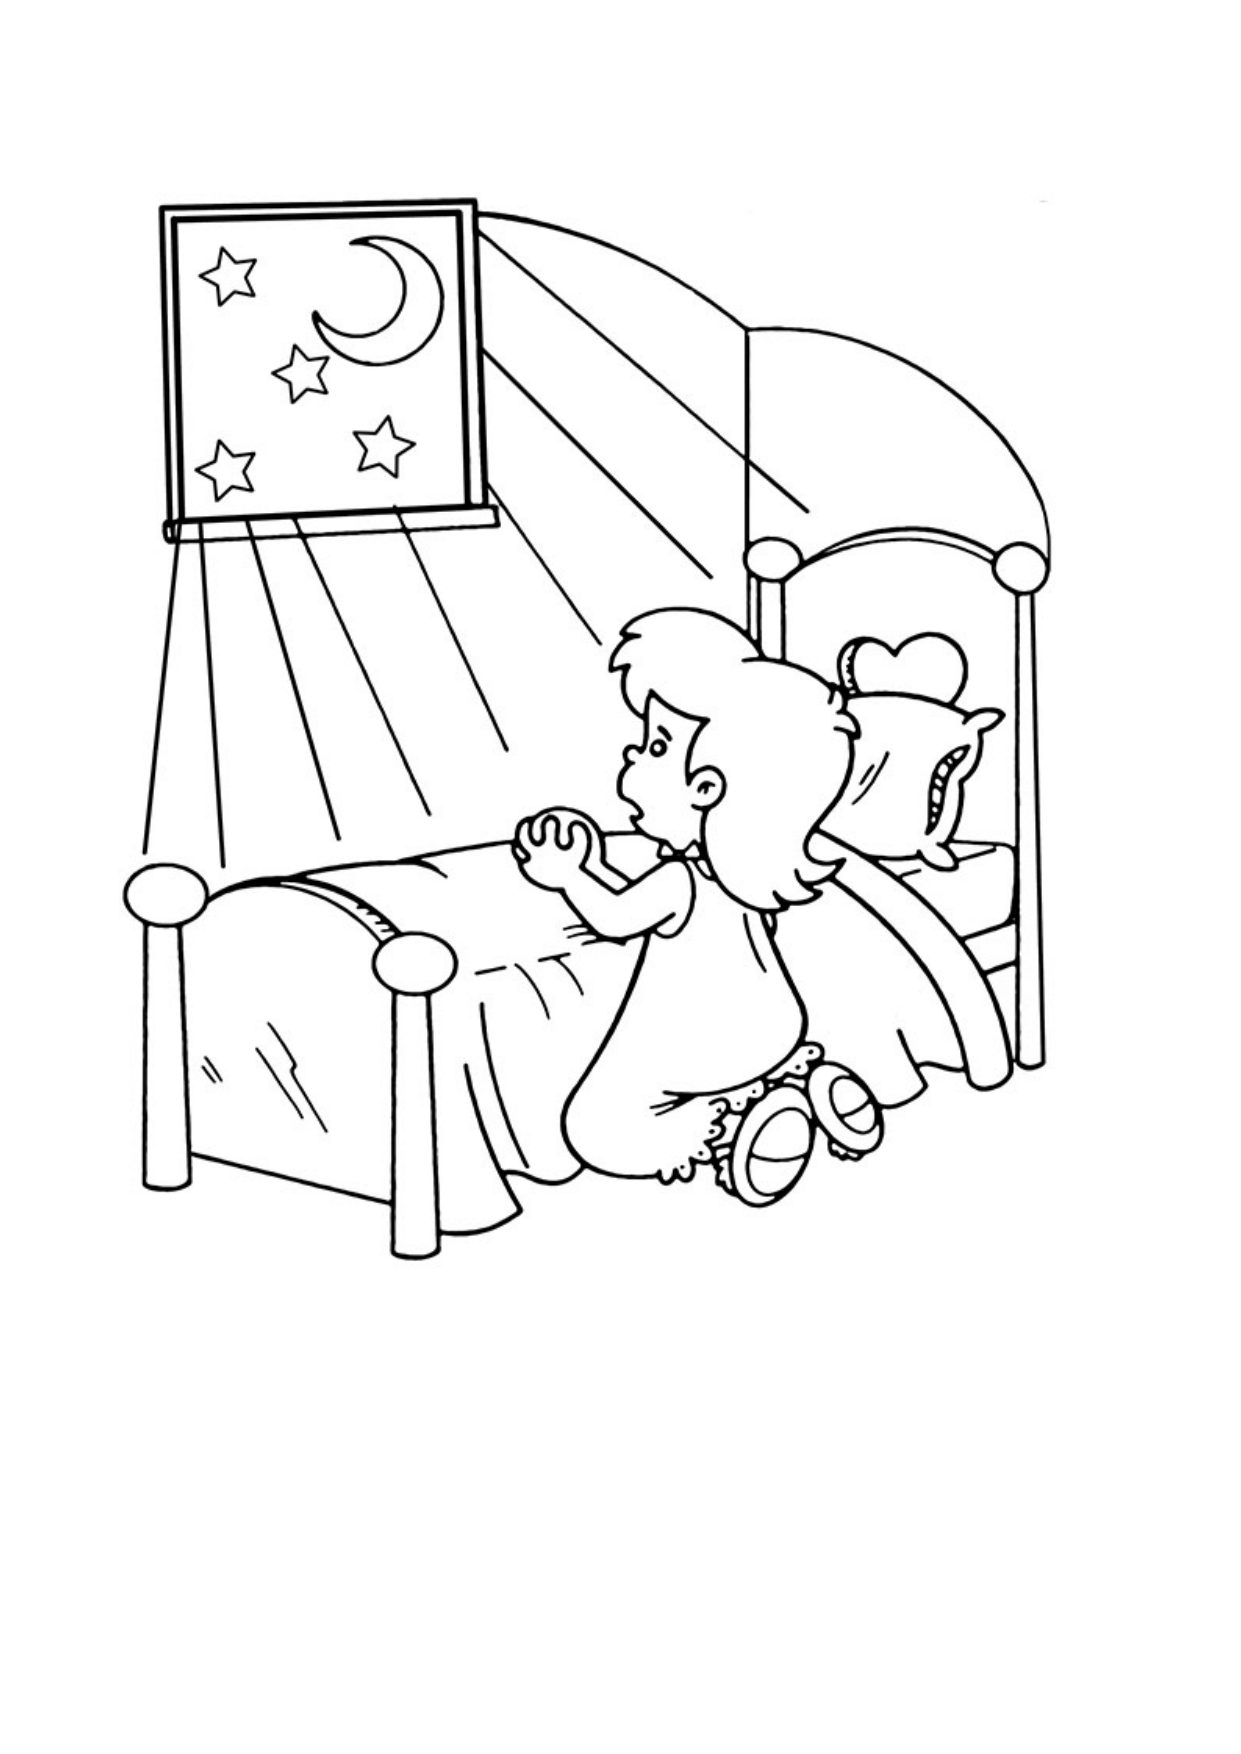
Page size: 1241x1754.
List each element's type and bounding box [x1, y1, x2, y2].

picture [118, 118, 1056, 1275]
